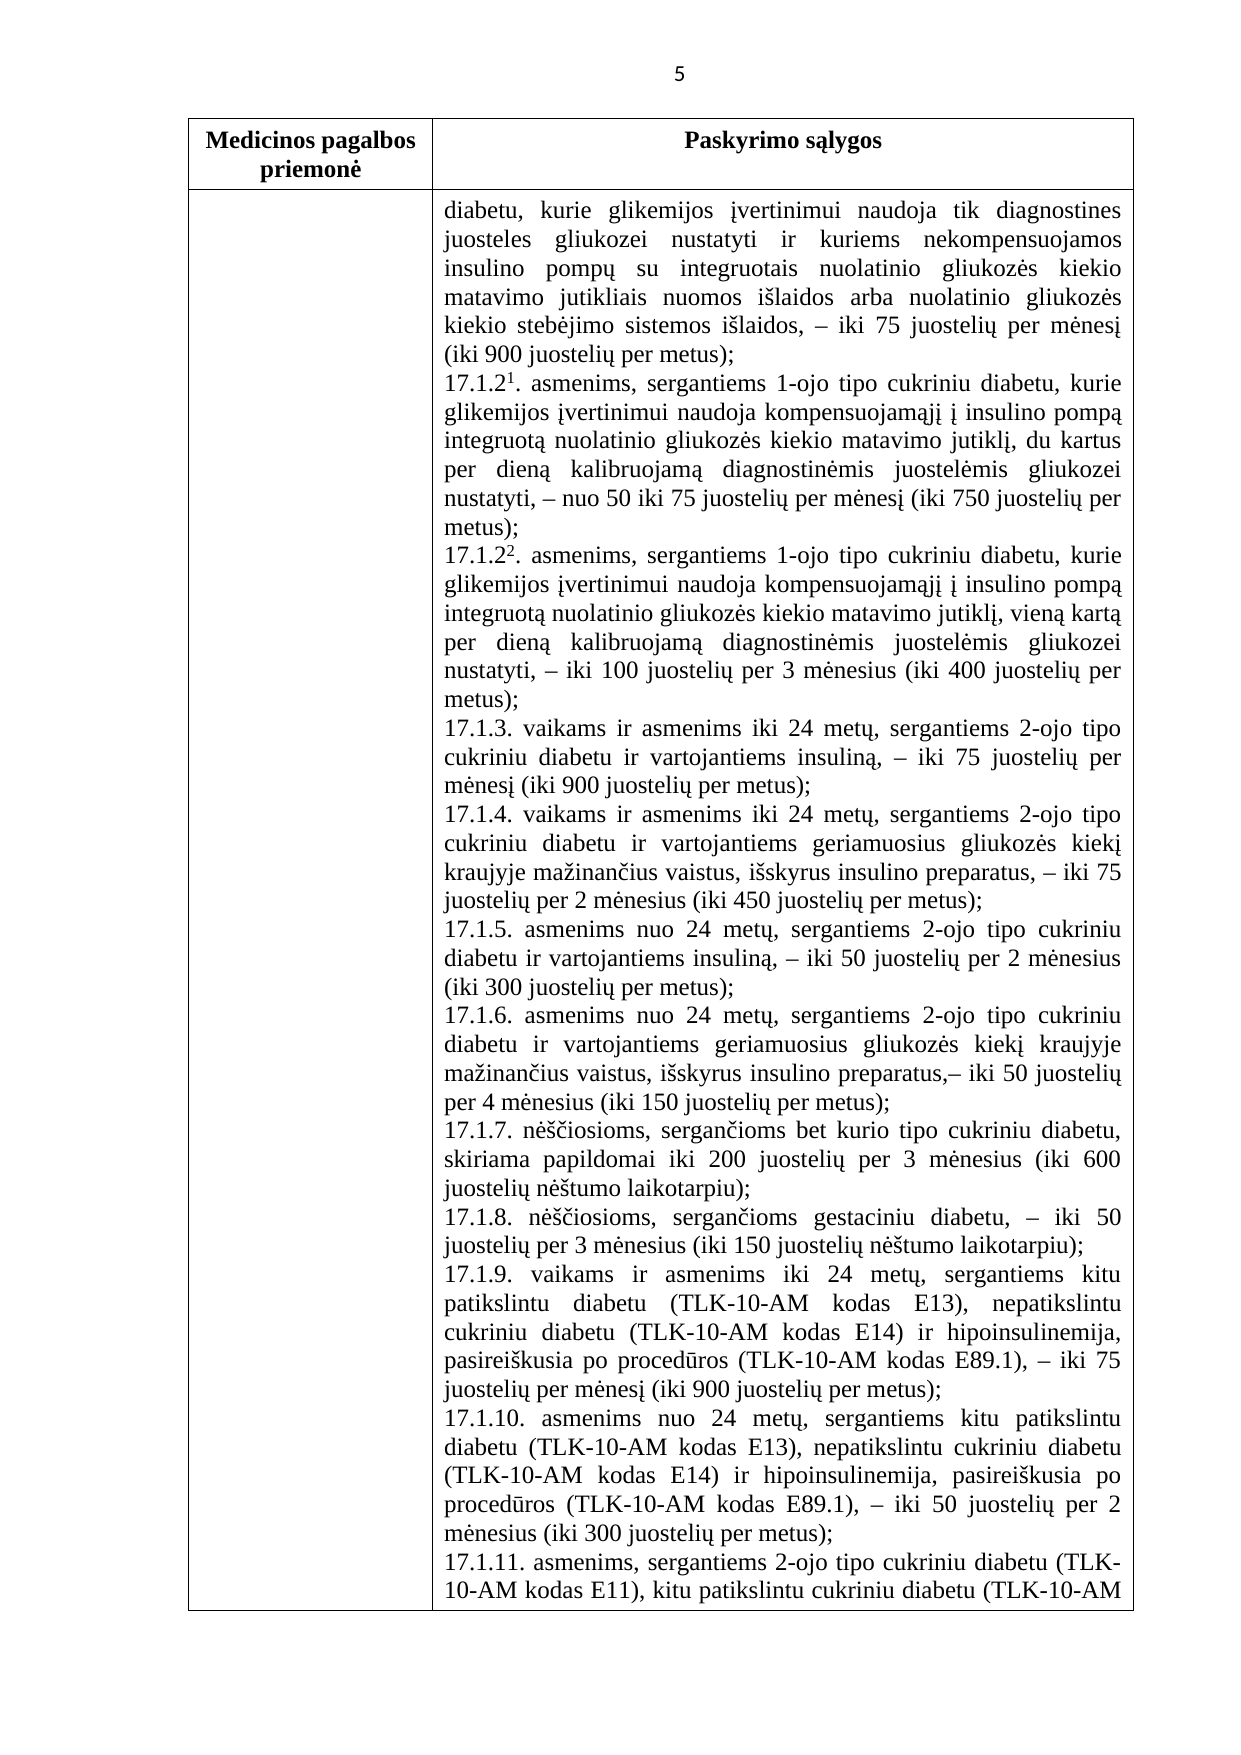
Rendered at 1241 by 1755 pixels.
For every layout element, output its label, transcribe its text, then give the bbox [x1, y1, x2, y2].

table_header Paskyrimo sąlygos [433, 119, 1133, 188]
table_header Medicinos pagalbos priemonė [189, 119, 432, 188]
table_cell diabetu, kurie glikemijos įvertinimui naudoja tik diagnostines juosteles gliukozei nustatyti ir kuriems nekompensuojamos insulino pompų su integruotais nuolatinio gliukozės kiekio matavimo jutikliais nuomos išlaidos arba nuolatinio gliukozės kiekio stebėjimo sistemos išlaidos, – iki 75 juostelių per mėnesį (iki 900 juostelių per metus); 17.1.21. asmenims, sergantiems 1-ojo tipo cukriniu diabetu, kurie glikemijos įvertinimui naudoja kompensuojamąjį į insulino pompą integruotą nuolatinio gliukozės kiekio matavimo jutiklį, du kartus per dieną kalibruojamą diagnostinėmis juostelėmis gliukozei nustatyti, – nuo 50 iki 75 juostelių per mėnesį (iki 750 juostelių per metus); 17.1.22. asmenims, sergantiems 1-ojo tipo cukriniu diabetu, kurie glikemijos įvertinimui naudoja kompensuojamąjį į insulino pompą integruotą nuolatinio gliukozės kiekio matavimo jutiklį, vieną kartą per dieną kalibruojamą diagnostinėmis juostelėmis gliukozei nustatyti, – iki 100 juostelių per 3 mėnesius (iki 400 juostelių per metus); 17.1.3. vaikams ir asmenims iki 24 metų, sergantiems 2-ojo tipo cukriniu diabetu ir vartojantiems insuliną, – iki 75 juostelių per mėnesį (iki 900 juostelių per metus); 17.1.4. vaikams ir asmenims iki 24 metų, sergantiems 2-ojo tipo cukriniu diabetu ir vartojantiems geriamuosius gliukozės kiekį kraujyje mažinančius vaistus, išskyrus insulino preparatus, – iki 75 juostelių per 2 mėnesius (iki 450 juostelių per metus); 17.1.5. asmenims nuo 24 metų, sergantiems 2-ojo tipo cukriniu diabetu ir vartojantiems insuliną, – iki 50 juostelių per 2 mėnesius (iki 300 juostelių per metus); 17.1.6. asmenims nuo 24 metų, sergantiems 2-ojo tipo cukriniu diabetu ir vartojantiems geriamuosius gliukozės kiekį kraujyje mažinančius vaistus, išskyrus insulino preparatus,– iki 50 juostelių per 4 mėnesius (iki 150 juostelių per metus); 17.1.7. nėščiosioms, sergančioms bet kurio tipo cukriniu diabetu, skiriama papildomai iki 200 juostelių per 3 mėnesius (iki 600 juostelių nėštumo laikotarpiu); 17.1.8. nėščiosioms, sergančioms gestaciniu diabetu, – iki 50 juostelių per 3 mėnesius (iki 150 juostelių nėštumo laikotarpiu); 17.1.9. vaikams ir asmenims iki 24 metų, sergantiems kitu patikslintu diabetu (TLK-10-AM kodas E13), nepatikslintu cukriniu diabetu (TLK-10-AM kodas E14) ir hipoinsulinemija, pasireiškusia po procedūros (TLK-10-AM kodas E89.1), – iki 75 juostelių per mėnesį (iki 900 juostelių per metus); 17.1.10. asmenims nuo 24 metų, sergantiems kitu patikslintu diabetu (TLK-10-AM kodas E13), nepatikslintu cukriniu diabetu (TLK-10-AM kodas E14) ir hipoinsulinemija, pasireiškusia po procedūros (TLK-10-AM kodas E89.1), – iki 50 juostelių per 2 mėnesius (iki 300 juostelių per metus); 17.1.11. asmenims, sergantiems 2-ojo tipo cukriniu diabetu (TLK-10-AM kodas E11), kitu patikslintu cukriniu diabetu (TLK-10-AM [433, 190, 1133, 1610]
table_cell [189, 190, 432, 1610]
